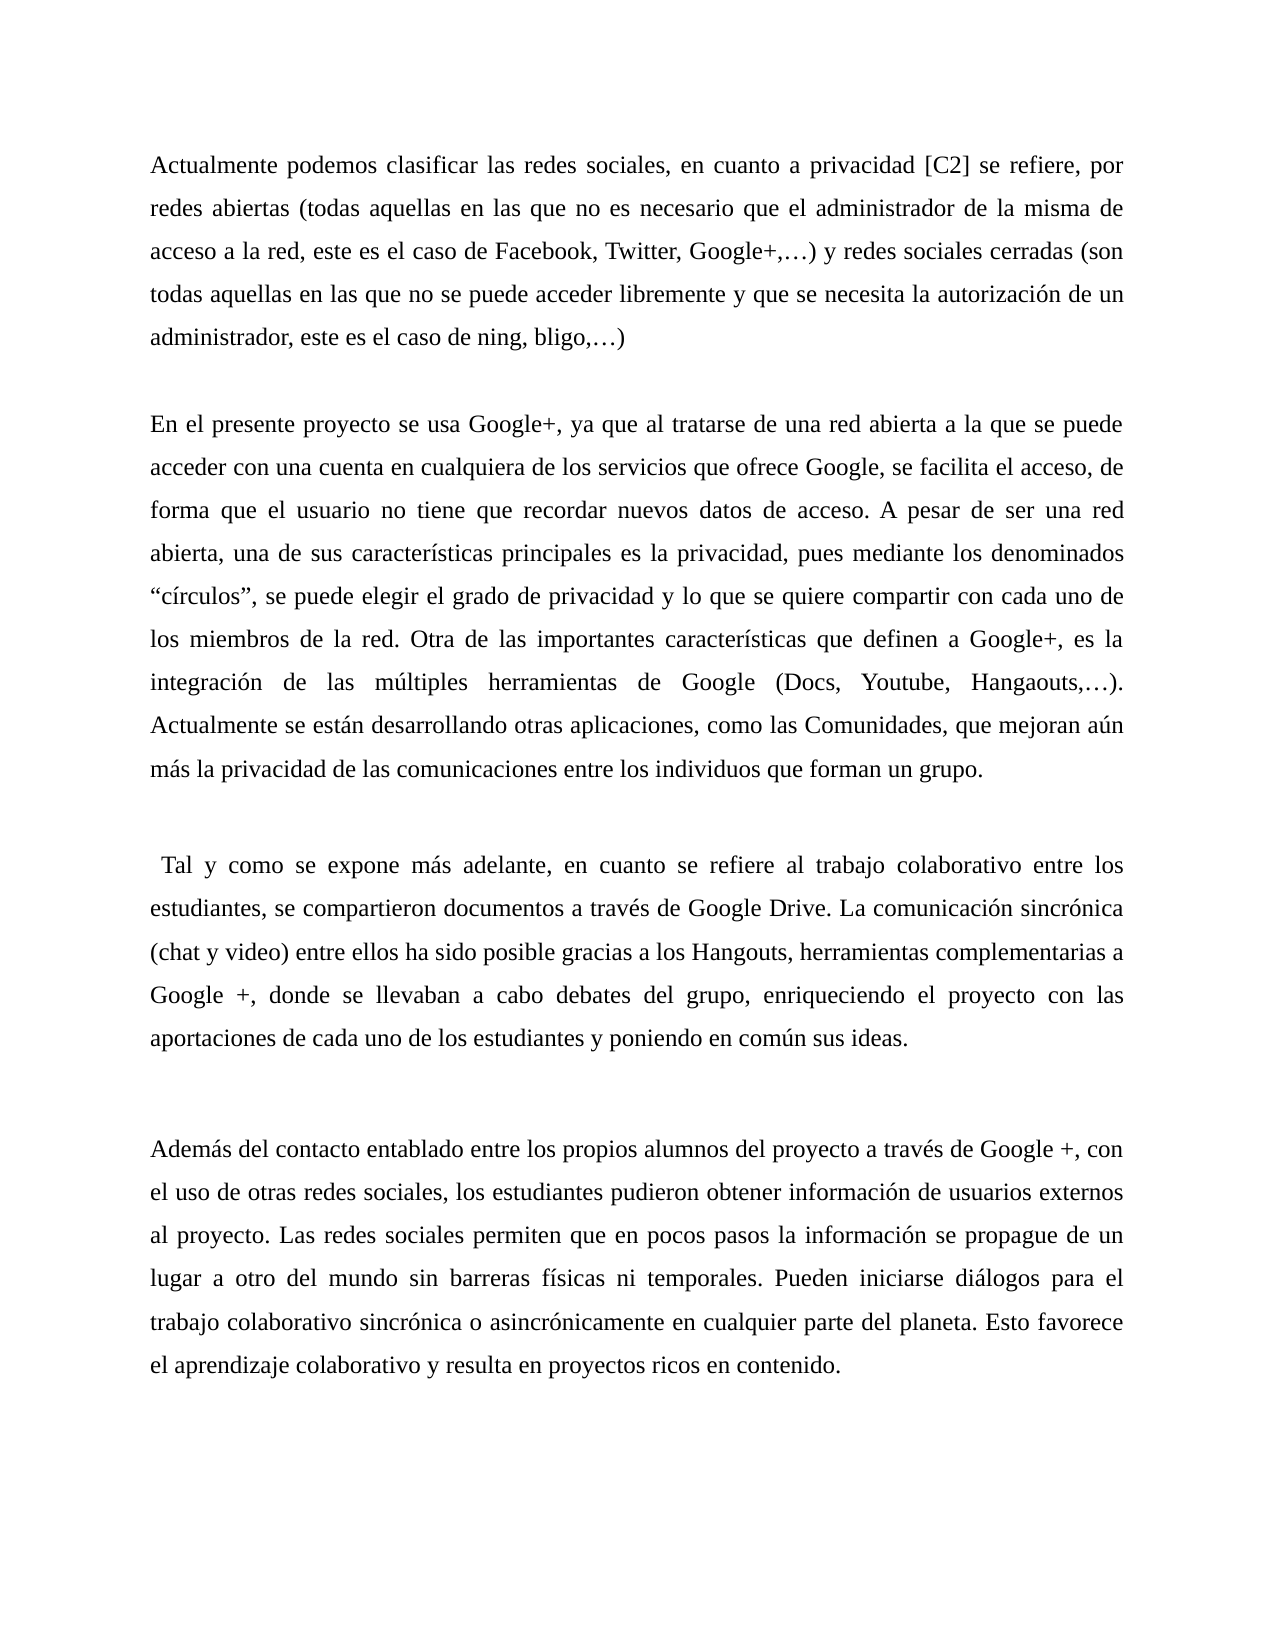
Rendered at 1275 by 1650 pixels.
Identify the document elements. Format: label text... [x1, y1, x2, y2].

text Además del contacto entablado entre los propios alumnos del proyecto a través de Google +, con el uso de otras redes sociales, los estudiantes pudieron obtener información de usuarios externos al proyecto. Las redes sociales permiten que en pocos pasos la información se propague de un lugar a otro del mundo sin barreras físicas ni temporales. Pueden iniciarse diálogos para el trabajo colaborativo sincrónica o asincrónicamente en cualquier parte del planeta. Esto favorece el aprendizaje colaborativo y resulta en proyectos ricos en contenido. [150, 1134, 1125, 1378]
text Actualmente podemos clasificar las redes sociales, en cuanto a privacidad [C2] se refiere, por redes abiertas (todas aquellas en las que no es necesario que el administrador de la misma de acceso a la red, este es el caso de Facebook, Twitter, Google+,…) y redes sociales cerradas (son todas aquellas en las que no se puede acceder libremente y que se necesita la autorización de un administrador, este es el caso de ning, bligo,…) [150, 150, 1125, 351]
text Tal y como se expone más adelante, en cuanto se refiere al trabajo colaborativo entre los estudiantes, se compartieron documentos a través de Google Drive. La comunicación sincrónica (chat y video) entre ellos ha sido posible gracias a los Hangouts, herramientas complementarias a Google +, donde se llevaban a cabo debates del grupo, enriqueciendo el proyecto con las aportaciones de cada uno de los estudiantes y poniendo en común sus ideas. [150, 850, 1125, 1052]
text En el presente proyecto se usa Google+, ya que al tratarse de una red abierta a la que se puede acceder con una cuenta en cualquiera de los servicios que ofrece Google, se facilita el acceso, de forma que el usuario no tiene que recordar nuevos datos de acceso. A pesar de ser una red abierta, una de sus características principales es la privacidad, pues mediante los denominados “círculos”, se puede elegir el grado de privacidad y lo que se quiere compartir con cada uno de los miembros de la red. Otra de las importantes características que definen a Google+, es la integración de las múltiples herramientas de Google (Docs, Youtube, Hangaouts,…). Actualmente se están desarrollando otras aplicaciones, como las Comunidades, que mejoran aún más la privacidad de las comunicaciones entre los individuos que forman un grupo. [150, 409, 1125, 782]
